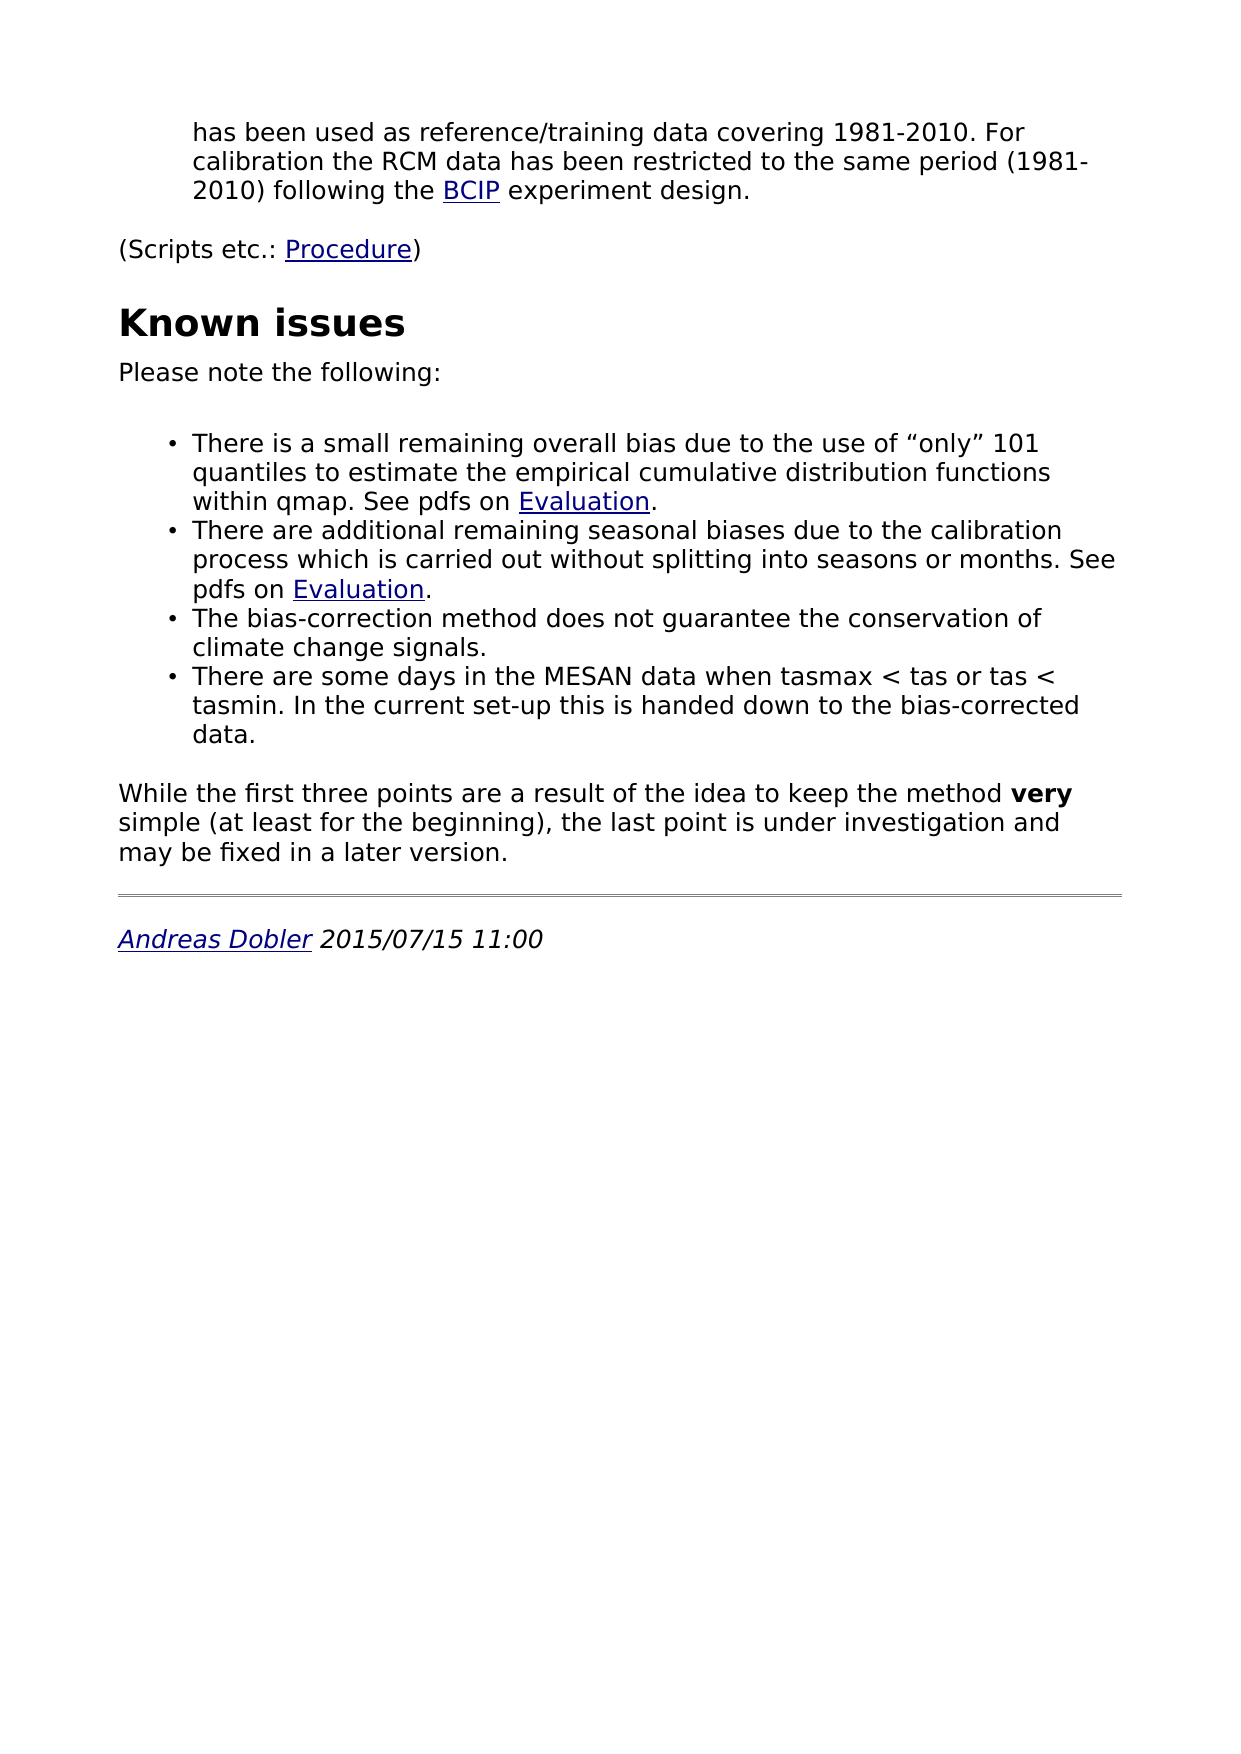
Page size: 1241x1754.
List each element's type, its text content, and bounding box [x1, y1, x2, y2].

text (Scripts etc.: Procedure) [118, 235, 1122, 264]
list There is a small remaining overall bias due to the use of “only” 101 quantiles to estimate the empirical cumulative distribution functions within qmap. See pdfs on Evaluation. [177, 429, 1122, 517]
text Andreas Dobler 2015/07/15 11:00 [118, 926, 1122, 955]
text While the first three points are a result of the idea to keep the method very simple (at least for the beginning), the last point is under investigation and may be fixed in a later version. [118, 779, 1122, 867]
list There are additional remaining seasonal biases due to the calibration process which is carried out without splitting into seasons or months. See pdfs on Evaluation. [177, 517, 1122, 604]
list There are some days in the MESAN data when tasmax < tas or tas < tasmin. In the current set-up this is handed down to the bias-corrected data. [177, 662, 1122, 750]
text Please note the following: [118, 358, 1122, 387]
list The bias-correction method does not guarantee the conservation of climate change signals. [177, 604, 1122, 662]
list has been used as reference/training data covering 1981-2010. For calibration the RCM data has been restricted to the same period (1981-2010) following the BCIP experiment design. [177, 118, 1122, 206]
subtitle Known issues [118, 302, 1122, 345]
